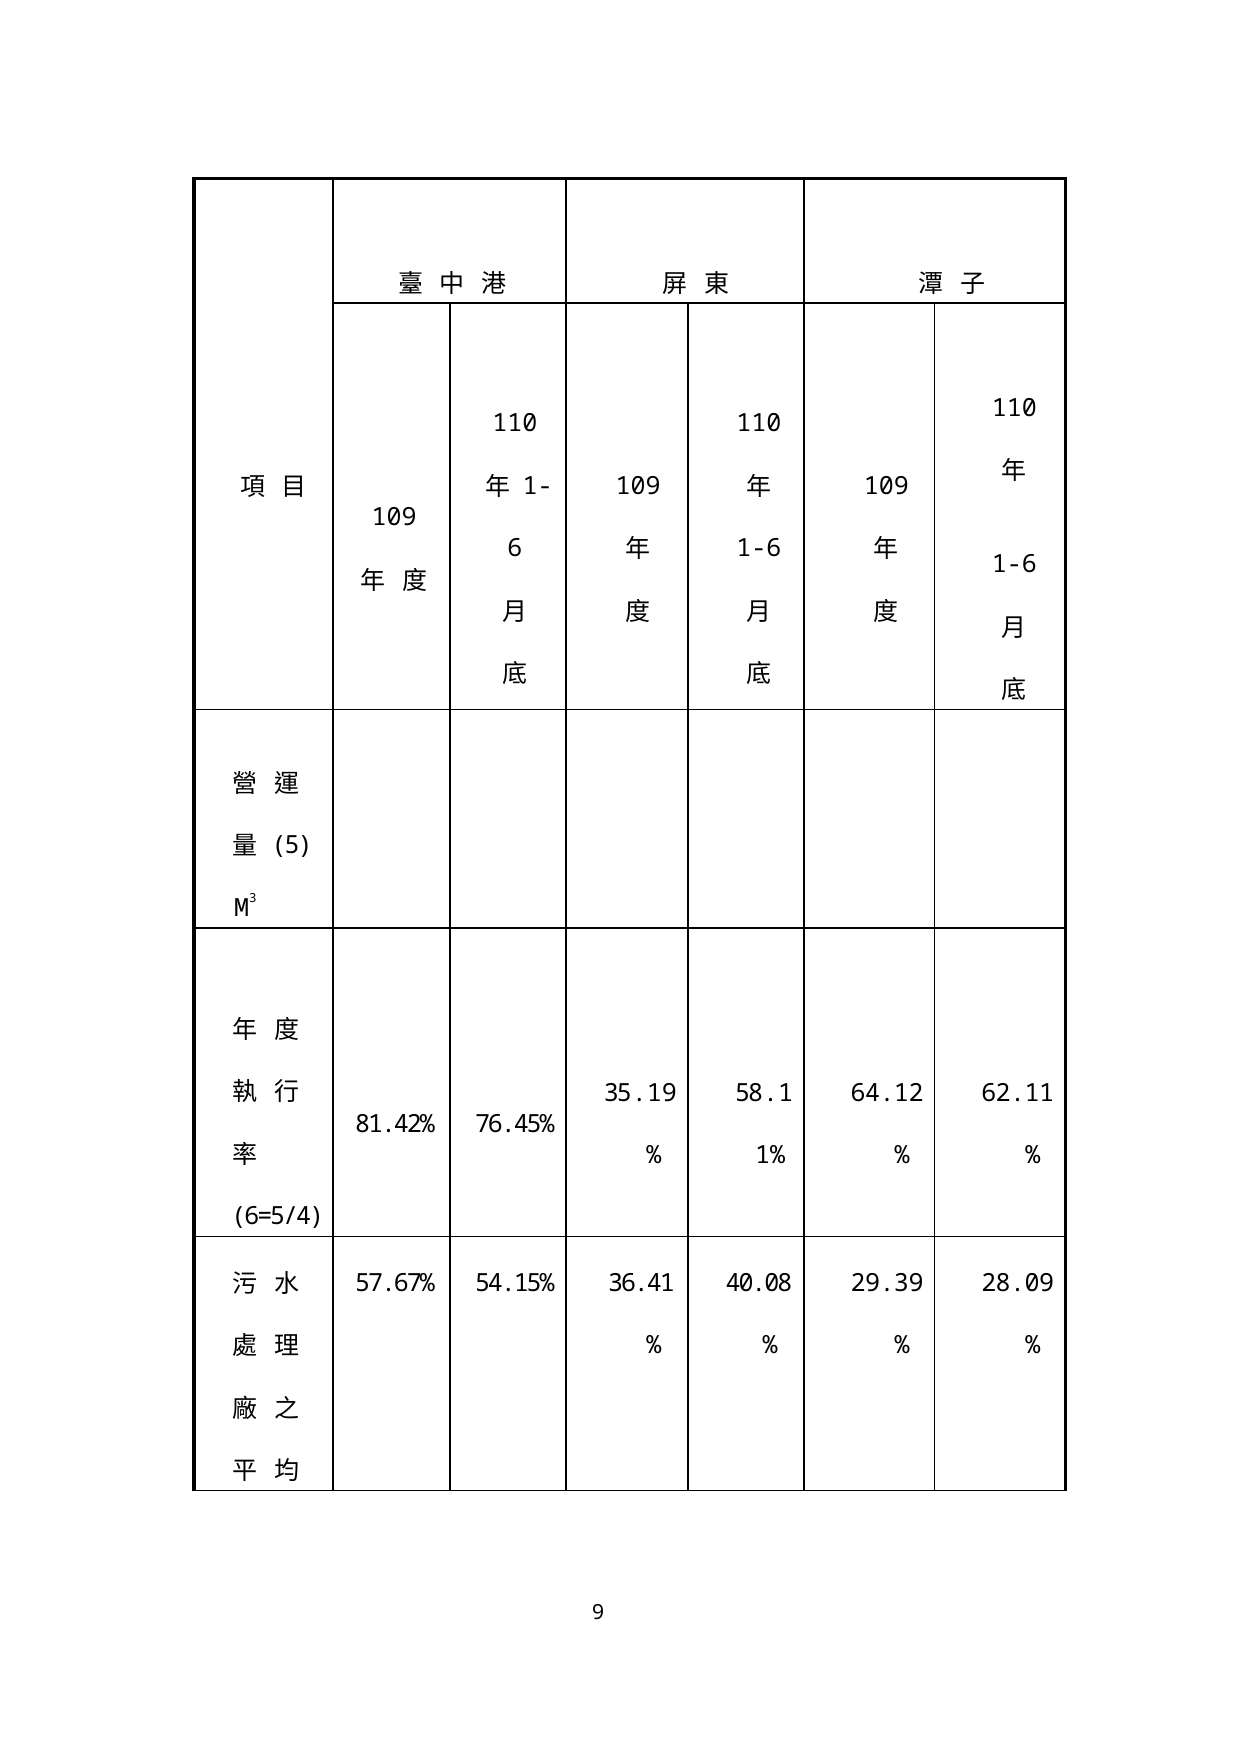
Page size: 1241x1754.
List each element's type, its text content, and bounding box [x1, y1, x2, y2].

table_cell 110年 1-6月底 [935, 304, 1064, 708]
table_cell 110年1-6月底 [451, 304, 565, 708]
table_cell 64.12% [805, 929, 934, 1236]
table_cell 81.42% [334, 929, 449, 1236]
table_cell [689, 710, 803, 927]
table_cell 109年度 [334, 304, 449, 708]
table_cell 35.19% [567, 929, 687, 1236]
table_cell 76.45% [451, 929, 565, 1236]
table_cell 62.11% [935, 929, 1064, 1236]
table_cell 58.11% [689, 929, 803, 1236]
table_cell [935, 710, 1064, 927]
table_header 屏東 [567, 180, 803, 302]
table_cell [334, 710, 449, 927]
table_cell 36.41% [567, 1237, 687, 1490]
table_cell 28.09% [935, 1237, 1064, 1490]
table_header 項目 [196, 180, 332, 708]
table_cell 29.39% [805, 1237, 934, 1490]
table_header 潭子 [805, 180, 1064, 302]
table_header 臺中港 [334, 180, 565, 302]
table_cell [567, 710, 687, 927]
table_cell 污水處理廠之平均 [196, 1237, 332, 1490]
table_cell 40.08% [689, 1237, 803, 1490]
table_cell 110年1-6月底 [689, 304, 803, 708]
table_cell [805, 710, 934, 927]
table_cell 57.67% [334, 1237, 449, 1490]
table_cell 109年度 [567, 304, 687, 708]
table_cell 年度實際營運量(5) M3 [196, 710, 332, 927]
table_cell 年度執行率(6=5/4) [196, 929, 332, 1236]
table_cell [451, 710, 565, 927]
table_cell 109年度 [805, 304, 934, 708]
table_cell 54.15% [451, 1237, 565, 1490]
